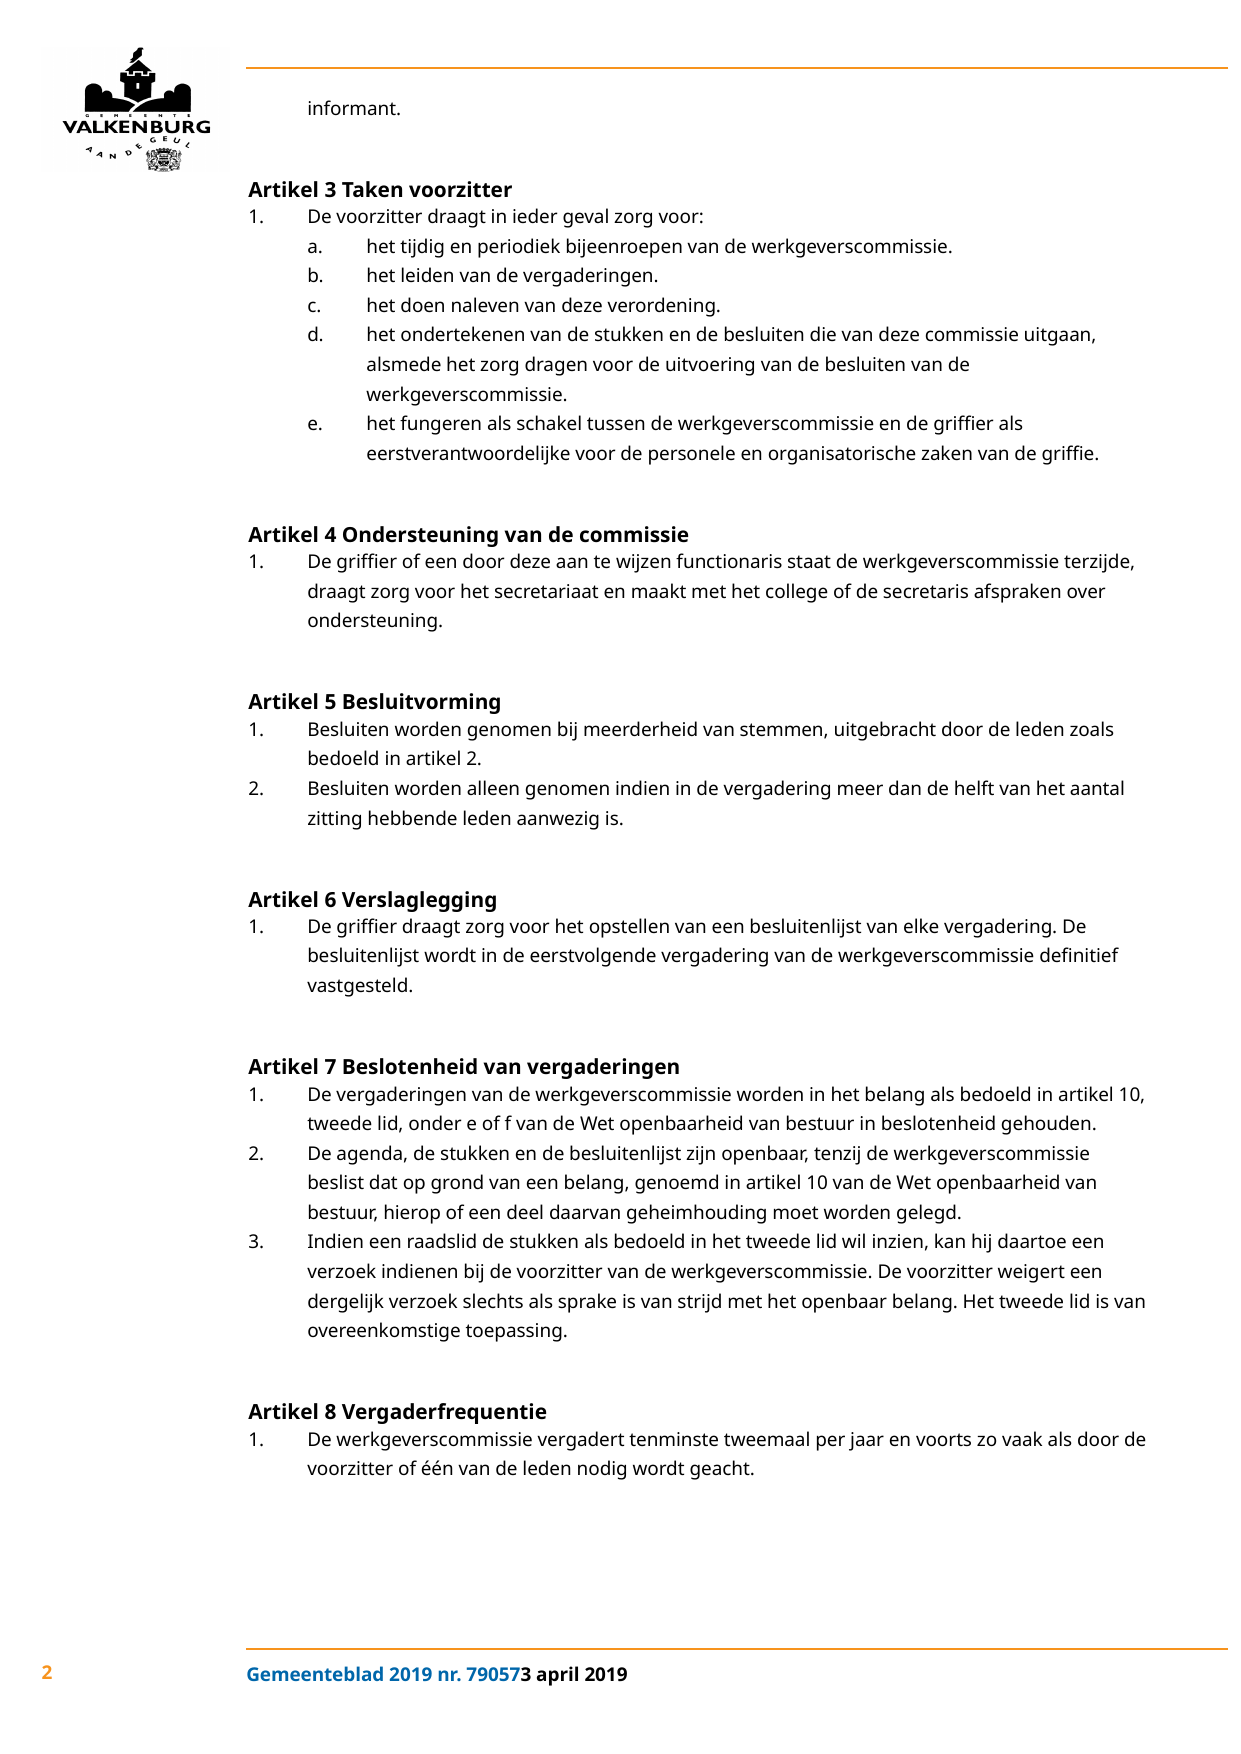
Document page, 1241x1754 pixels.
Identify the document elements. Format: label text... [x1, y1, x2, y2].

list Indien een raadslid de stukken als bedoeld in het tweede lid wil inzien, kan hij daartoe een verzoek indienen bij de voorzitter van de werkgeverscommissie. De voorzitter weigert een dergelijk verzoek slechts als sprake is van strijd met het openbaar belang. Het tweede lid is van overeenkomstige toepassing. [248, 1229, 1152, 1343]
text Artikel 7 Beslotenheid van vergaderingen [248, 1052, 1152, 1081]
list het fungeren als schakel tussen de werkgeverscommissie en de griffier als eerstverantwoordelijke voor de personele en organisatorische zaken van de griffie. [307, 410, 1152, 466]
list De voorzitter draagt in ieder geval zorg voor: [248, 203, 1152, 229]
list De agenda, de stukken en de besluitenlijst zijn openbaar, tenzij de werkgeverscommissie beslist dat op grond van een belang, genoemd in artikel 10 van de Wet openbaarheid van bestuur, hierop of een deel daarvan geheimhouding moet worden gelegd. [248, 1140, 1152, 1225]
list Besluiten worden alleen genomen indien in de vergadering meer dan de helft van het aantal zitting hebbende leden aanwezig is. [248, 775, 1152, 830]
list De vergaderingen van de werkgeverscommissie worden in het belang als bedoeld in artikel 10, tweede lid, onder e of f van de Wet openbaarheid van bestuur in beslotenheid gehouden. [248, 1081, 1152, 1136]
list De griffier of een door deze aan te wijzen functionaris staat de werkgeverscommissie terzijde, draagt zorg voor het secretariaat en maakt met het college of de secretaris afspraken over ondersteuning. [248, 548, 1152, 633]
list het ondertekenen van de stukken en de besluiten die van deze commissie uitgaan, alsmede het zorg dragen voor de uitvoering van de besluiten van de werkgeverscommissie. [307, 322, 1152, 406]
list De griffier draagt zorg voor het opstellen van een besluitenlijst van elke vergadering. De besluitenlijst wordt in de eerstvolgende vergadering van de werkgeverscommissie definitief vastgesteld. [248, 913, 1152, 998]
list het doen naleven van deze verordening. [307, 292, 1152, 318]
list informant. [248, 95, 1152, 121]
list De werkgeverscommissie vergadert tenminste tweemaal per jaar en voorts zo vaak als door de voorzitter of één van de leden nodig wordt geacht. [248, 1426, 1152, 1481]
text Artikel 3 Taken voorzitter [248, 175, 1152, 203]
picture [41, 47, 231, 172]
list het leiden van de vergaderingen. [307, 262, 1152, 288]
list het tijdig en periodiek bijeenroepen van de werkgeverscommissie. [307, 233, 1152, 258]
text Artikel 8 Vergaderfrequentie [248, 1397, 1152, 1426]
text Artikel 6 Verslaglegging [248, 885, 1152, 913]
text Artikel 5 Besluitvorming [248, 687, 1152, 716]
text Artikel 4 Ondersteuning van de commissie [248, 520, 1152, 548]
list Besluiten worden genomen bij meerderheid van stemmen, uitgebracht door de leden zoals bedoeld in artikel 2. [248, 716, 1152, 771]
